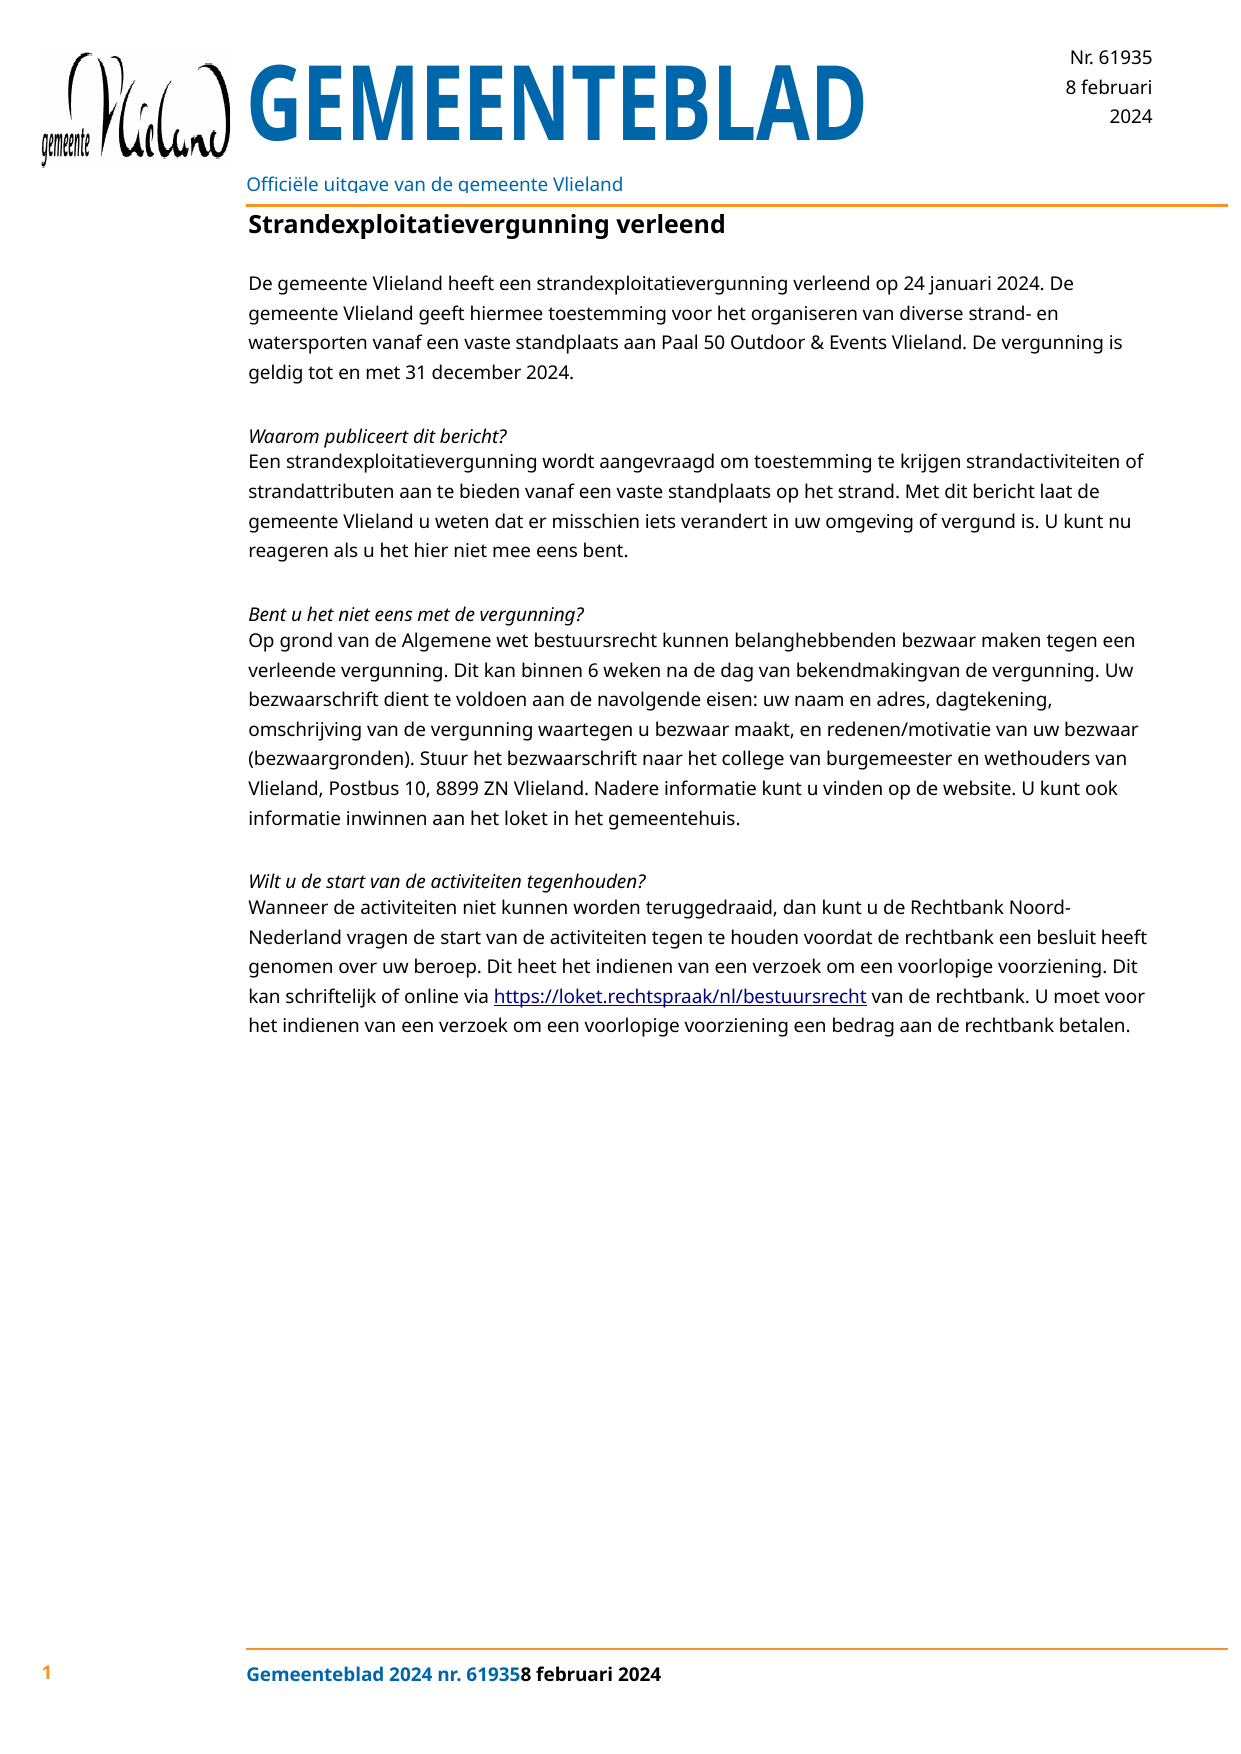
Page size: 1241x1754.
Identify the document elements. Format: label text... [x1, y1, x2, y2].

text Bent u het niet eens met de vergunning? [248, 601, 1152, 627]
text Wilt u de start van de activiteiten tegenhouden? [248, 869, 1152, 894]
text Een strandexploitatievergunning wordt aangevraagd om toestemming te krijgen strandactiviteiten of strandattributen aan te bieden vanaf een vaste standplaats op het strand. Met dit bericht laat de gemeente Vlieland u weten dat er misschien iets verandert in uw omgeving of vergund is. U kunt nu reageren als u het hier niet mee eens bent. [248, 449, 1152, 563]
text De gemeente Vlieland heeft een strandexploitatievergunning verleend op 24 januari 2024. De gemeente Vlieland geeft hiermee toestemming voor het organiseren van diverse strand- en watersporten vanaf een vaste standplaats aan Paal 50 Outdoor & Events Vlieland. De vergunning is geldig tot en met 31 december 2024. [248, 270, 1152, 385]
text Op grond van de Algemene wet bestuursrecht kunnen belanghebbenden bezwaar maken tegen een verleende vergunning. Dit kan binnen 6 weken na de dag van bekendmakingvan de vergunning. Uw bezwaarschrift dient te voldoen aan de navolgende eisen: uw naam en adres, dagtekening, omschrijving van de vergunning waartegen u bezwaar maakt, en redenen/motivatie van uw bezwaar (bezwaargronden). Stuur het bezwaarschrift naar het college van burgemeester en wethouders van Vlieland, Postbus 10, 8899 ZN Vlieland. Nadere informatie kunt u vinden op de website. U kunt ook informatie inwinnen aan het loket in het gemeentehuis. [248, 627, 1152, 830]
text Waarom publiceert dit bericht? [248, 423, 1152, 449]
text Strandexploitatievergunning verleend [248, 207, 1152, 241]
picture [41, 47, 231, 172]
text Wanneer de activiteiten niet kunnen worden teruggedraaid, dan kunt u de Rechtbank Noord-Nederland vragen de start van de activiteiten tegen te houden voordat de rechtbank een besluit heeft genomen over uw beroep. Dit heet het indienen van een verzoek om een voorlopige voorziening. Dit kan schriftelijk of online via https://loket.rechtspraak/nl/bestuursrecht van de rechtbank. U moet voor het indienen van een verzoek om een voorlopige voorziening een bedrag aan de rechtbank betalen. [248, 894, 1152, 1038]
